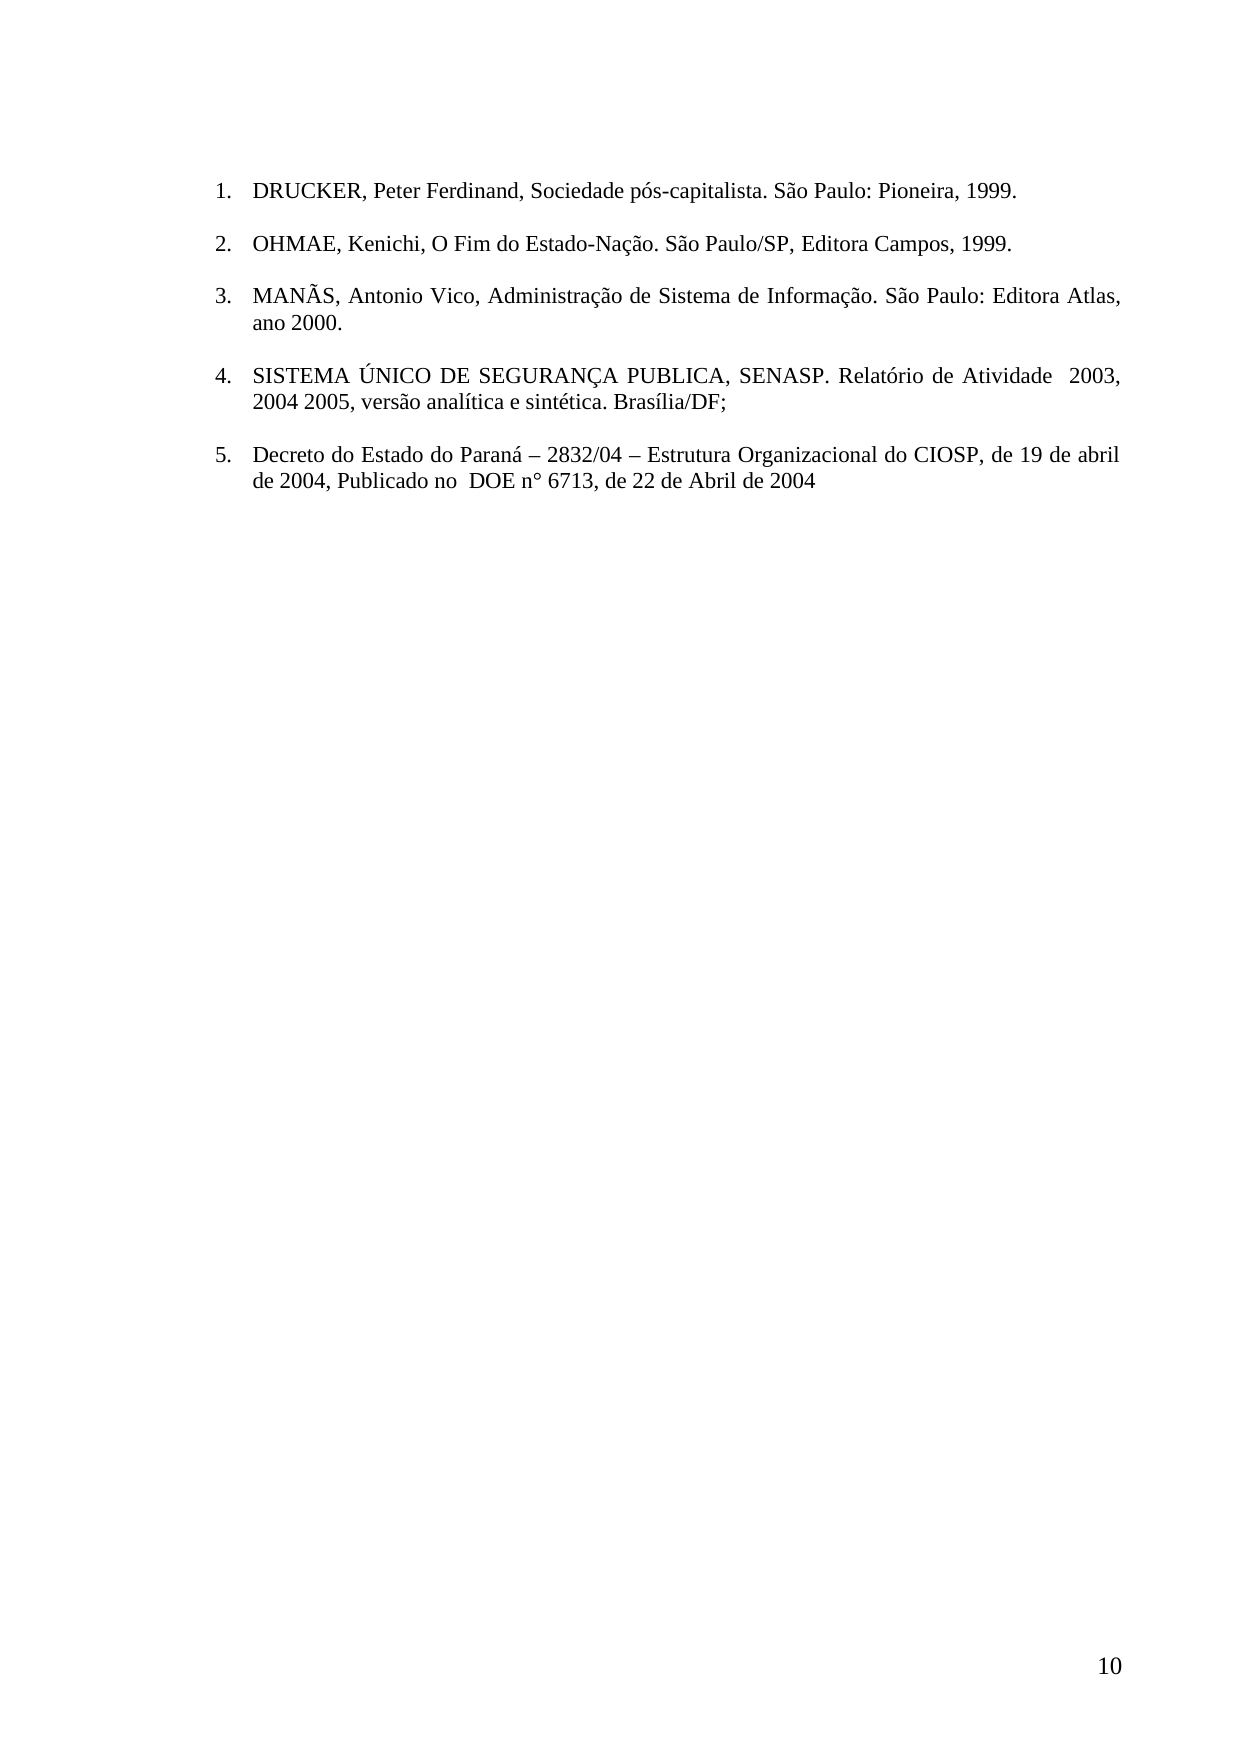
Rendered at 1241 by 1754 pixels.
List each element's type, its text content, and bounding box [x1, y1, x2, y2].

list DRUCKER, Peter Ferdinand, Sociedade pós-capitalista. São Paulo: Pioneira, 1999. [215, 177, 1122, 203]
list Decreto do Estado do Paraná – 2832/04 – Estrutura Organizacional do CIOSP, de 19 de abril de 2004, Publicado no DOE n° 6713, de 22 de Abril de 2004 [215, 441, 1122, 493]
list MANÃS, Antonio Vico, Administração de Sistema de Informação. São Paulo: Editora Atlas, ano 2000. [215, 283, 1122, 335]
list SISTEMA ÚNICO DE SEGURANÇA PUBLICA, SENASP. Relatório de Atividade 2003, 2004 2005, versão analítica e sintética. Brasília/DF; [215, 362, 1122, 414]
list OHMAE, Kenichi, O Fim do Estado-Nação. São Paulo/SP, Editora Campos, 1999. [215, 230, 1122, 256]
